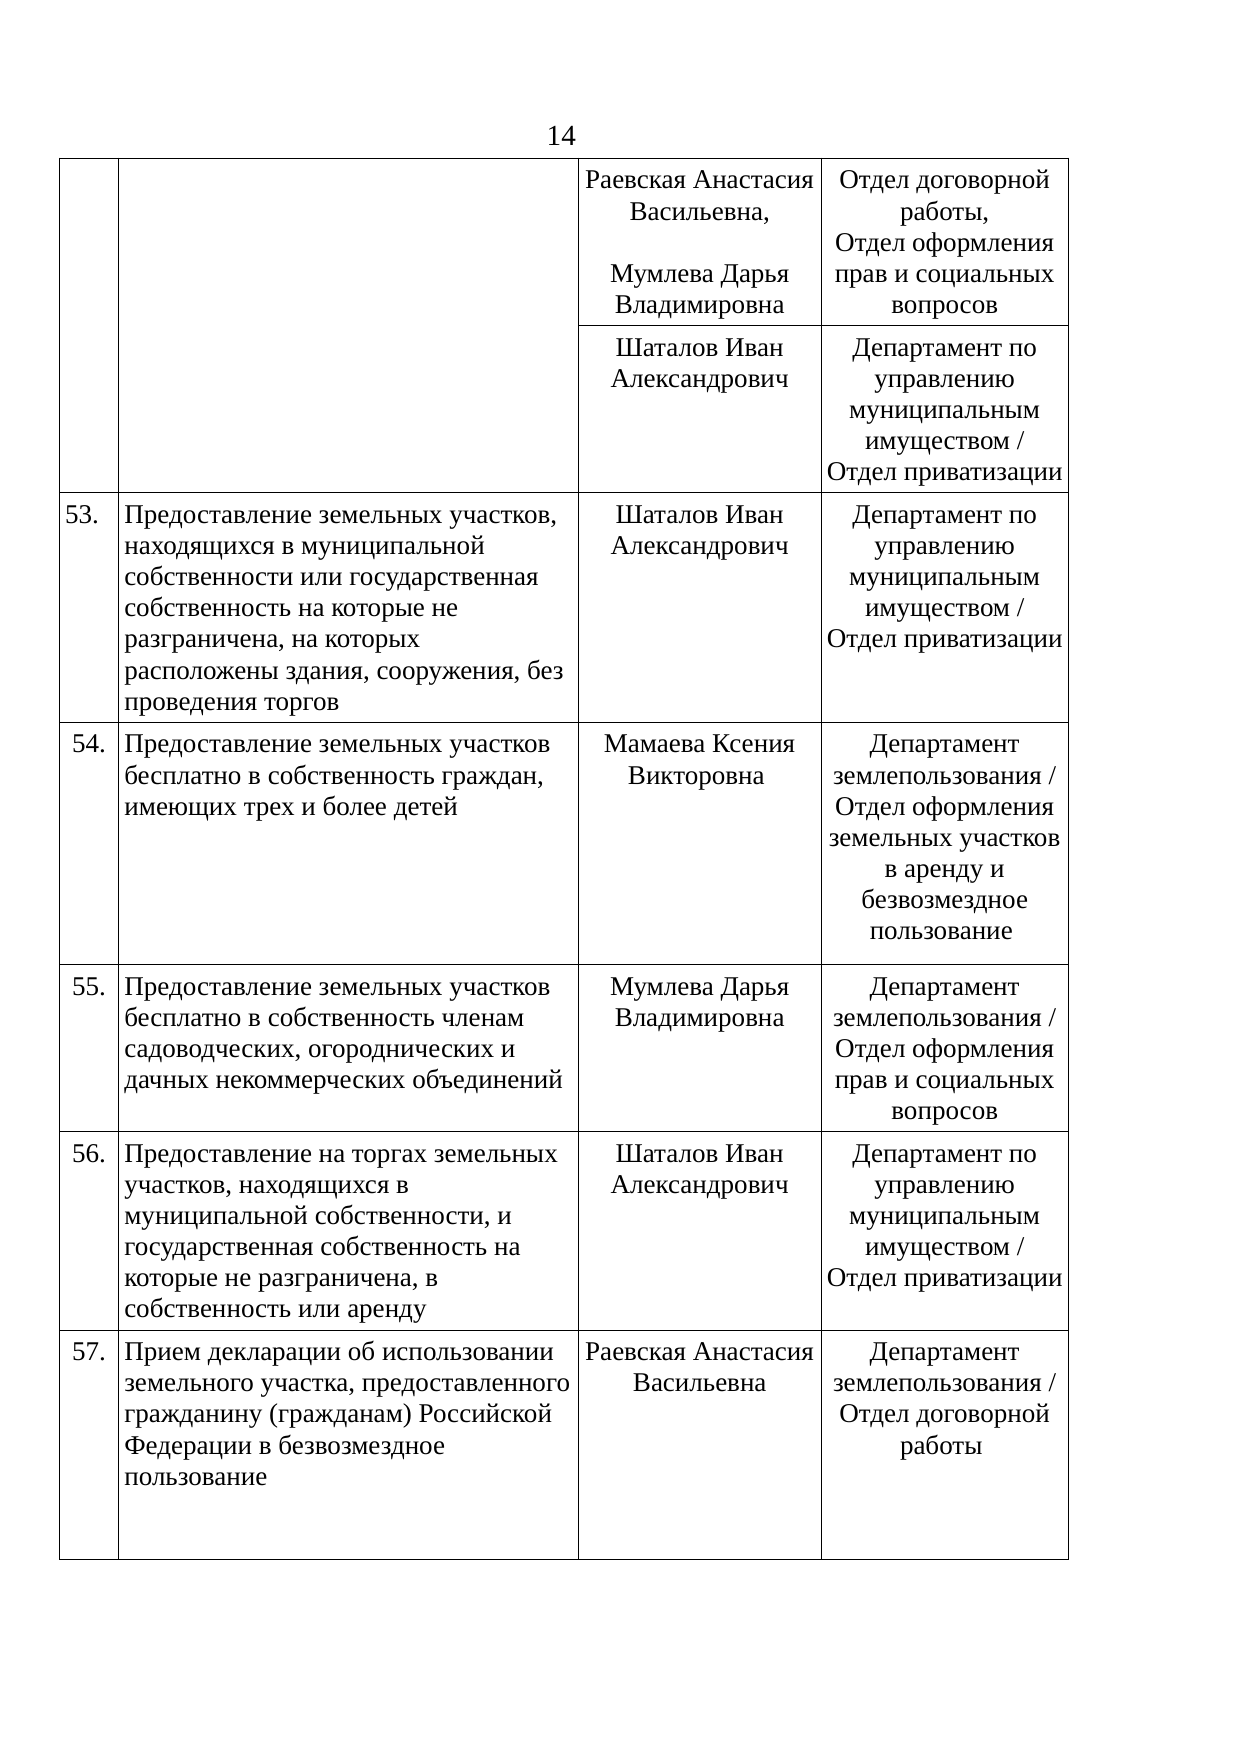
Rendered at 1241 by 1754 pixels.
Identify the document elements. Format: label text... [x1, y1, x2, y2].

table_cell Шаталов Иван Александрович [579, 326, 821, 492]
table_cell Предоставление земельных участков бесплатно в собственность членам садоводческих, огороднических и дачных некоммерческих объединений [119, 965, 578, 1131]
table_cell Прием декларации об использовании земельного участка, предоставленного гражданину (гражданам) Российской Федерации в безвозмездное пользование [119, 1331, 578, 1559]
table_cell Предоставление земельных участков, находящихся в муниципальной собственности или государственная собственность на которые не разграничена, на которых расположены здания, сооружения, без проведения торгов [119, 493, 578, 722]
table_cell Отдел договорной работы, Отдел оформления прав и социальных вопросов [822, 159, 1068, 325]
table_cell Мумлева Дарья Владимировна [579, 965, 821, 1131]
table_cell Департамент землепользования / Отдел договорной работы [822, 1331, 1068, 1559]
table_cell 55. [60, 965, 118, 1131]
table_cell Департамент землепользования / Отдел оформления прав и социальных вопросов [822, 965, 1068, 1131]
table_cell Шаталов Иван Александрович [579, 1132, 821, 1329]
table_cell Шаталов Иван Александрович [579, 493, 821, 722]
table_cell Департамент по управлению муниципальным имуществом / Отдел приватизации [822, 1132, 1068, 1329]
table_cell 53. [60, 493, 118, 722]
table_cell [60, 159, 118, 492]
table_cell Предоставление земельных участков бесплатно в собственность граждан, имеющих трех и более детей [119, 723, 578, 964]
table_cell Мамаева Ксения Викторовна [579, 723, 821, 964]
table_cell 54. [60, 723, 118, 964]
table_cell Департамент по управлению муниципальным имуществом / Отдел приватизации [822, 326, 1068, 492]
table_cell 57. [60, 1331, 118, 1559]
table_cell Департамент землепользования / Отдел оформления земельных участков в аренду и безвозмездное пользование [822, 723, 1068, 964]
table_cell 56. [60, 1132, 118, 1329]
table_cell Предоставление на торгах земельных участков, находящихся в муниципальной собственности, и государственная собственность на которые не разграничена, в собственность или аренду [119, 1132, 578, 1329]
table_cell Раевская Анастасия Васильевна [579, 1331, 821, 1559]
table_cell [119, 159, 578, 492]
table_cell Департамент по управлению муниципальным имуществом / Отдел приватизации [822, 493, 1068, 722]
table_cell Раевская Анастасия Васильевна, Мумлева Дарья Владимировна [579, 159, 821, 325]
